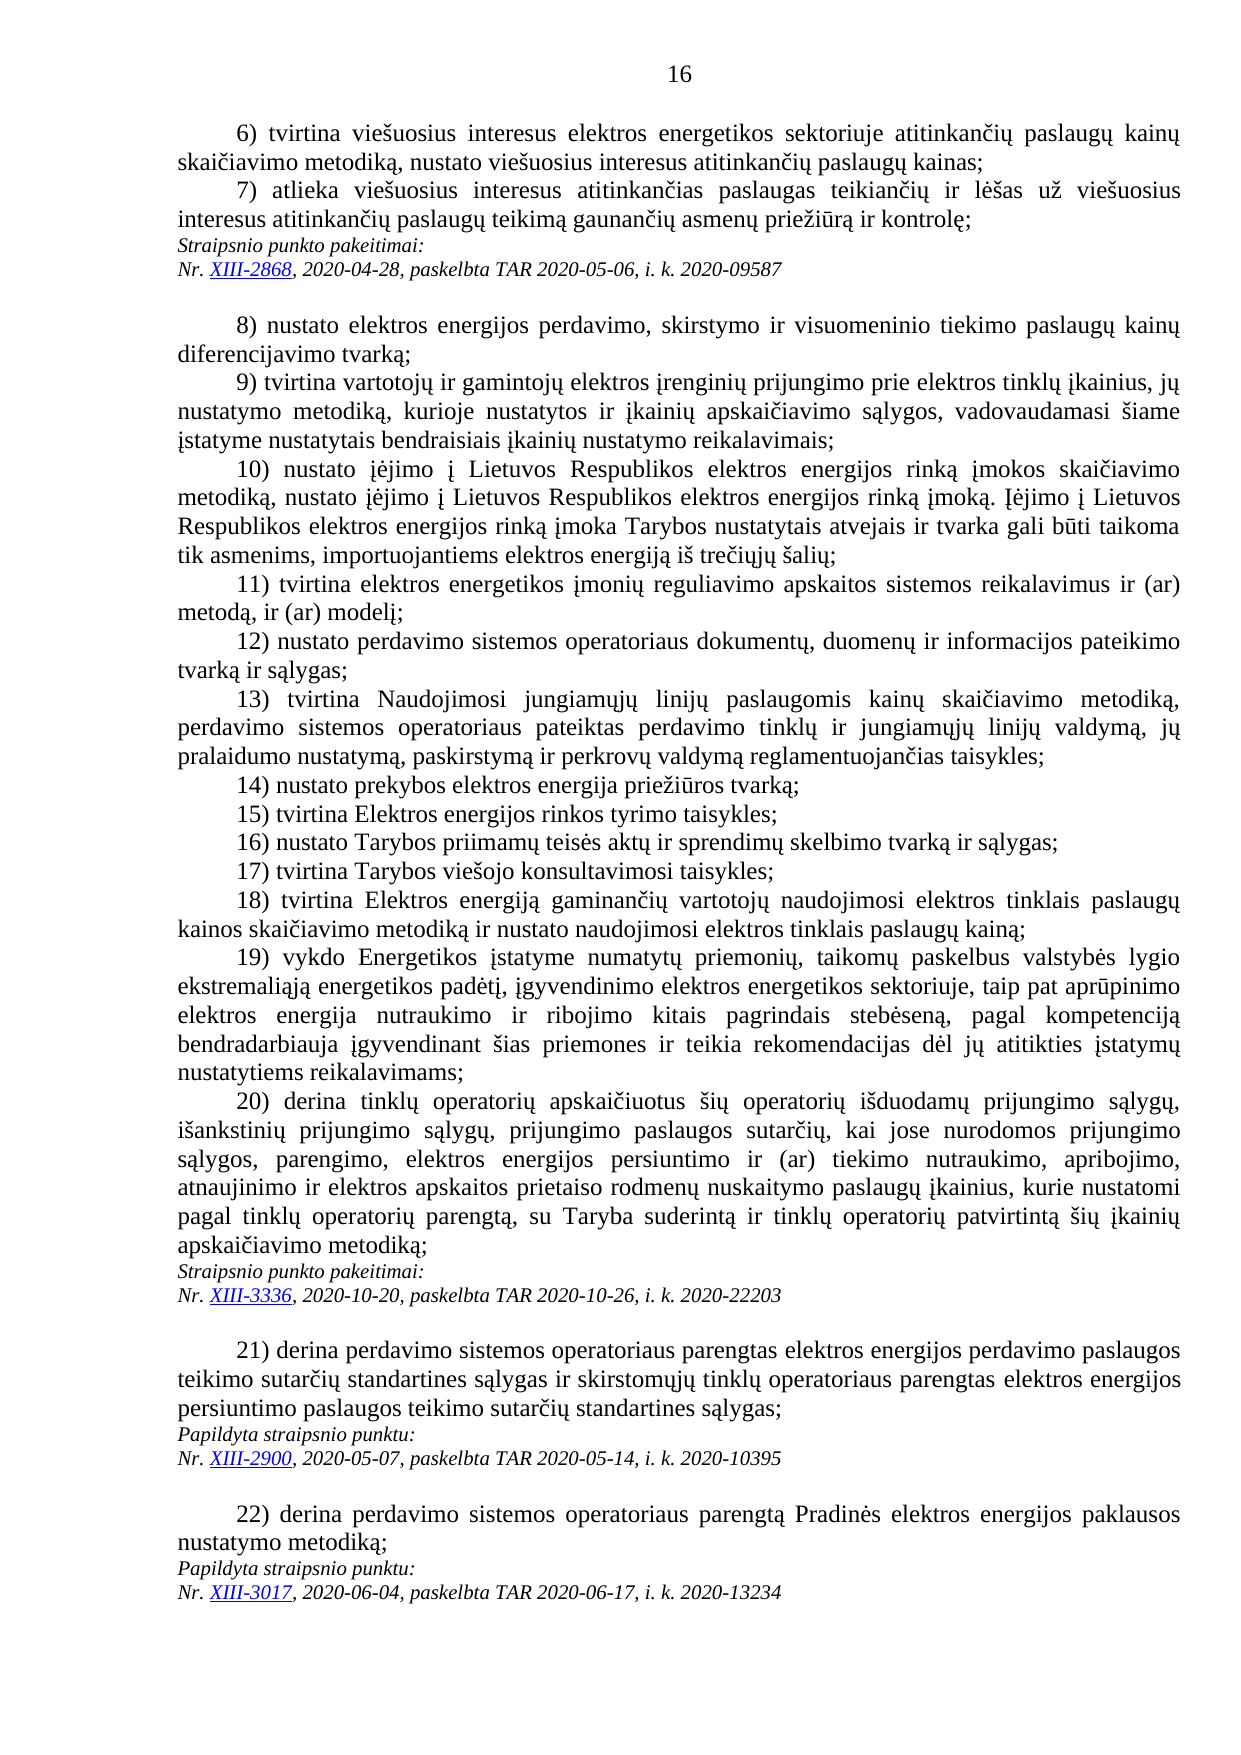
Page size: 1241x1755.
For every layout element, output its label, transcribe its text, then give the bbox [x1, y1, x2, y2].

text 17) tvirtina Tarybos viešojo konsultavimosi taisykles; [177, 856, 1181, 885]
text 9) tvirtina vartotojų ir gamintojų elektros įrenginių prijungimo prie elektros tinklų įkainius, jų nustatymo metodiką, kurioje nustatytos ir įkainių apskaičiavimo sąlygos, vadovaudamasi šiame įstatyme nustatytais bendraisiais įkainių nustatymo reikalavimais; [177, 367, 1181, 454]
text 14) nustato prekybos elektros energija priežiūros tvarką; [177, 770, 1181, 799]
text Papildyta straipsnio punktu: [177, 1556, 1181, 1580]
text 15) tvirtina Elektros energijos rinkos tyrimo taisykles; [177, 799, 1181, 827]
text 22) derina perdavimo sistemos operatoriaus parengtą Pradinės elektros energijos paklausos nustatymo metodiką; [177, 1499, 1181, 1556]
text Straipsnio punkto pakeitimai: [177, 1259, 1181, 1283]
text Nr. XIII-3336, 2020-10-20, paskelbta TAR 2020-10-26, i. k. 2020-22203 [177, 1283, 1181, 1307]
text 18) tvirtina Elektros energiją gaminančių vartotojų naudojimosi elektros tinklais paslaugų kainos skaičiavimo metodiką ir nustato naudojimosi elektros tinklais paslaugų kainą; [177, 885, 1181, 942]
text 21) derina perdavimo sistemos operatoriaus parengtas elektros energijos perdavimo paslaugos teikimo sutarčių standartines sąlygas ir skirstomųjų tinklų operatoriaus parengtas elektros energijos persiuntimo paslaugos teikimo sutarčių standartines sąlygas; [177, 1336, 1181, 1422]
text Nr. XIII-2868, 2020-04-28, paskelbta TAR 2020-05-06, i. k. 2020-09587 [177, 257, 1181, 281]
text 7) atlieka viešuosius interesus atitinkančias paslaugas teikiančių ir lėšas už viešuosius interesus atitinkančių paslaugų teikimą gaunančių asmenų priežiūrą ir kontrolę; [177, 176, 1181, 233]
text 12) nustato perdavimo sistemos operatoriaus dokumentų, duomenų ir informacijos pateikimo tvarką ir sąlygas; [177, 626, 1181, 684]
text 20) derina tinklų operatorių apskaičiuotus šių operatorių išduodamų prijungimo sąlygų, išankstinių prijungimo sąlygų, prijungimo paslaugos sutarčių, kai jose nurodomos prijungimo sąlygos, parengimo, elektros energijos persiuntimo ir (ar) tiekimo nutraukimo, apribojimo, atnaujinimo ir elektros apskaitos prietaiso rodmenų nuskaitymo paslaugų įkainius, kurie nustatomi pagal tinklų operatorių parengtą, su Taryba suderintą ir tinklų operatorių patvirtintą šių įkainių apskaičiavimo metodiką; [177, 1086, 1181, 1259]
text 8) nustato elektros energijos perdavimo, skirstymo ir visuomeninio tiekimo paslaugų kainų diferencijavimo tvarką; [177, 310, 1181, 367]
text Straipsnio punkto pakeitimai: [177, 233, 1181, 257]
text Nr. XIII-3017, 2020-06-04, paskelbta TAR 2020-06-17, i. k. 2020-13234 [177, 1580, 1181, 1604]
text 6) tvirtina viešuosius interesus elektros energetikos sektoriuje atitinkančių paslaugų kainų skaičiavimo metodiką, nustato viešuosius interesus atitinkančių paslaugų kainas; [177, 118, 1181, 176]
text Papildyta straipsnio punktu: [177, 1422, 1181, 1446]
text 11) tvirtina elektros energetikos įmonių reguliavimo apskaitos sistemos reikalavimus ir (ar) metodą, ir (ar) modelį; [177, 569, 1181, 626]
text 10) nustato įėjimo į Lietuvos Respublikos elektros energijos rinką įmokos skaičiavimo metodiką, nustato įėjimo į Lietuvos Respublikos elektros energijos rinką įmoką. Įėjimo į Lietuvos Respublikos elektros energijos rinką įmoka Tarybos nustatytais atvejais ir tvarka gali būti taikoma tik asmenims, importuojantiems elektros energiją iš trečiųjų šalių; [177, 454, 1181, 569]
text 16) nustato Tarybos priimamų teisės aktų ir sprendimų skelbimo tvarką ir sąlygas; [177, 827, 1181, 856]
text 13) tvirtina Naudojimosi jungiamųjų linijų paslaugomis kainų skaičiavimo metodiką, perdavimo sistemos operatoriaus pateiktas perdavimo tinklų ir jungiamųjų linijų valdymą, jų pralaidumo nustatymą, paskirstymą ir perkrovų valdymą reglamentuojančias taisykles; [177, 684, 1181, 770]
text 19) vykdo Energetikos įstatyme numatytų priemonių, taikomų paskelbus valstybės lygio ekstremaliąją energetikos padėtį, įgyvendinimo elektros energetikos sektoriuje, taip pat aprūpinimo elektros energija nutraukimo ir ribojimo kitais pagrindais stebėseną, pagal kompetenciją bendradarbiauja įgyvendinant šias priemones ir teikia rekomendacijas dėl jų atitikties įstatymų nustatytiems reikalavimams; [177, 942, 1181, 1086]
text Nr. XIII-2900, 2020-05-07, paskelbta TAR 2020-05-14, i. k. 2020-10395 [177, 1446, 1181, 1470]
